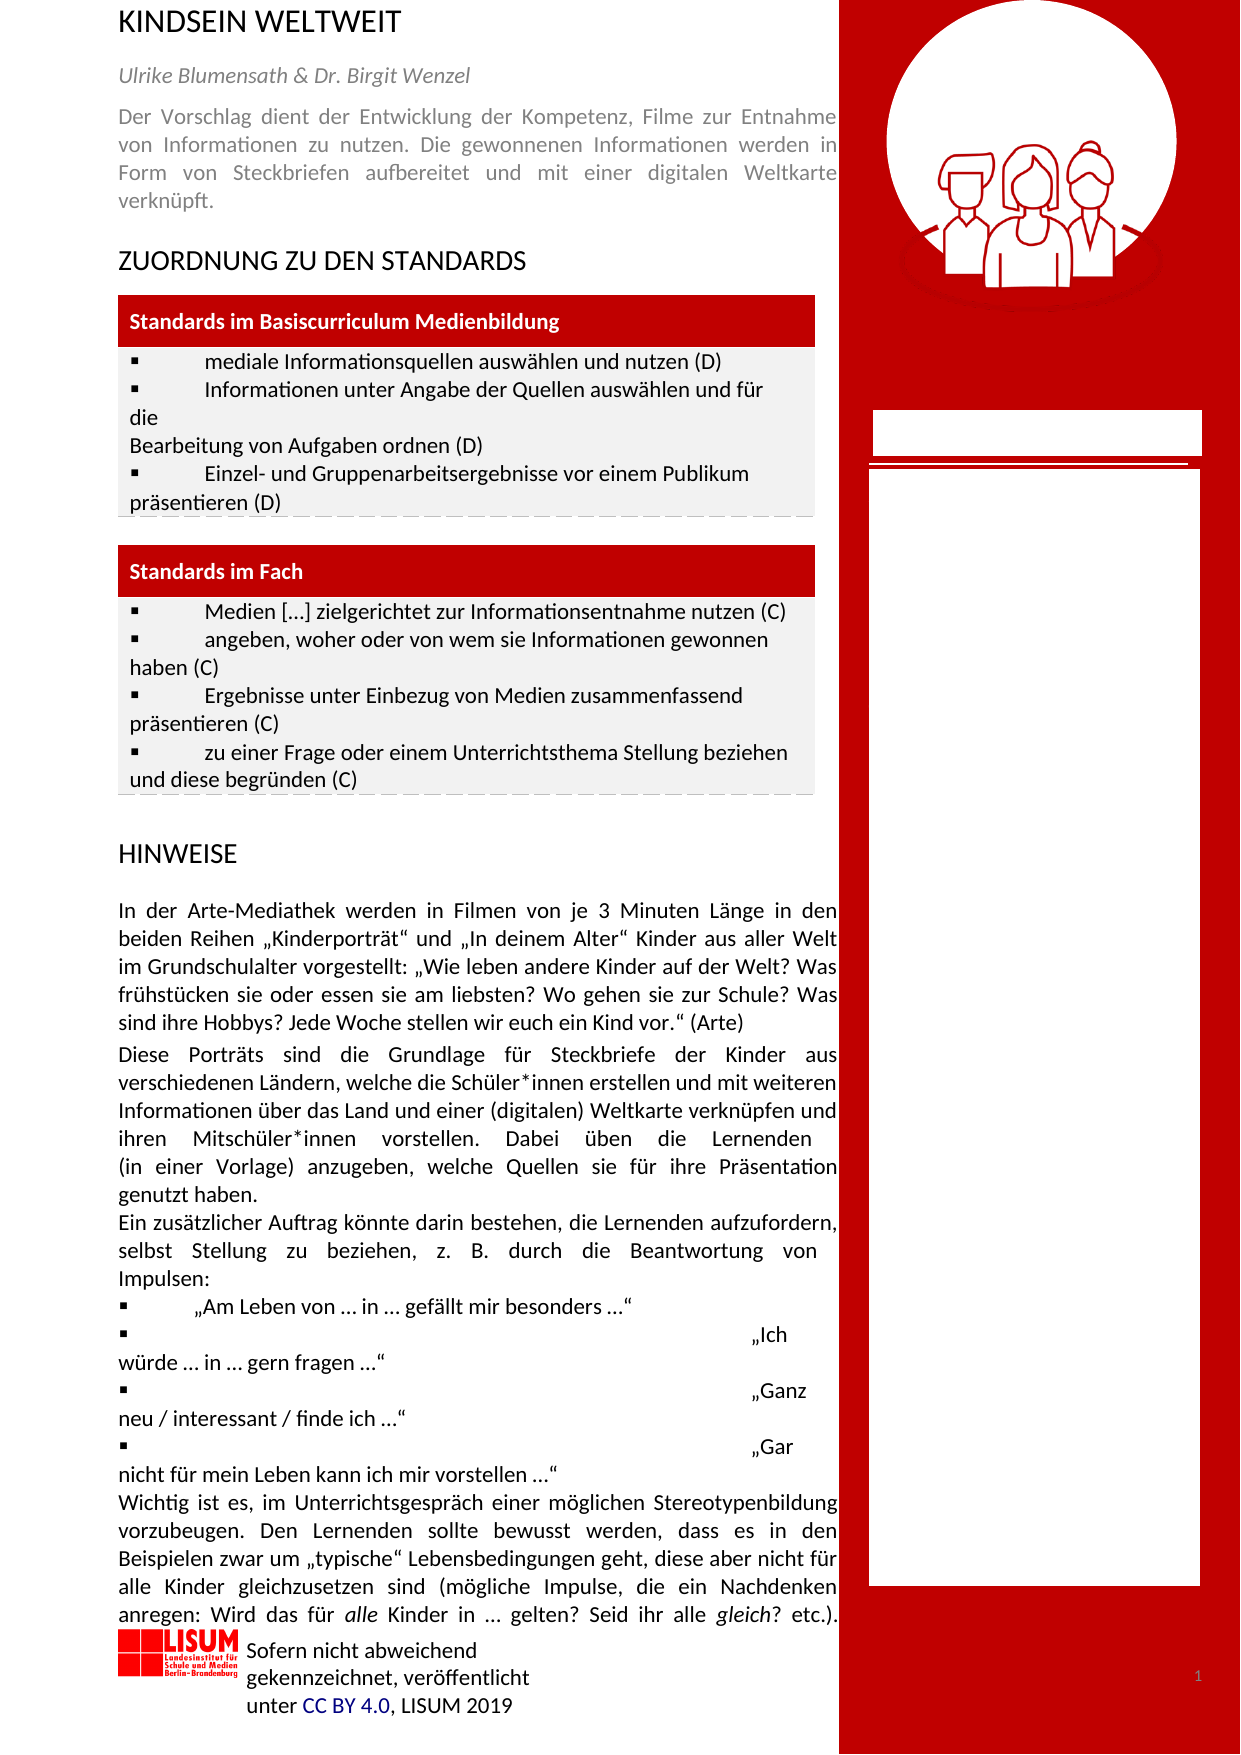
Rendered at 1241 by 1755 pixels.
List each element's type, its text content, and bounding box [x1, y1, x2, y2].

text Erkennen, Kommunizieren, Urteilen [869, 1069, 1191, 1125]
subtitle [869, 469, 1200, 1586]
text In der Arte-Mediathek werden in Filmen von je 3 Minuten Länge in den beiden Reihen „Kinderporträt“ und „In deinem Alter“ Kinder aus aller Welt im Grundschulalter vorgestellt: „Wie leben andere Kinder auf der Welt? Was frühstücken sie oder essen sie am liebsten? Wo gehen sie zur Schule? Was sind ihre Hobbys? Jede Woche stellen wir euch ein Kind vor.“ (Arte) [118, 896, 839, 1036]
text Jahrgangsstufe, Niveaustufe [869, 480, 1191, 508]
list „Ganz neu / interessant / finde ich …“ [118, 1376, 839, 1432]
text 3/4, C [869, 517, 1191, 545]
text Thema: Wie leben Kinder? [869, 771, 1191, 799]
text Diese Porträts sind die Grundlage für Steckbriefe der Kinder aus verschiedenen Ländern, welche die Schüler*innen erstellen und mit weiteren Informationen über das Land und einer (digitalen) Weltkarte verknüpfen und ihren Mitschüler*innen vorstellen. Dabei üben die Lernenden (in einer Vorlage) anzugeben, welche Quellen sie für ihre Präsentation genutzt haben. [118, 1040, 839, 1208]
text Wichtig ist es, im Unterrichtsgespräch einer möglichen Stereotypenbildung vorzubeugen. Den Lernenden sollte bewusst werden, dass es in den Beispielen zwar um „typische“ Lebensbedingungen geht, diese aber nicht für alle Kinder gleichzusetzen sind (mögliche Impulse, die ein Nachdenken anregen: Wird das für alle Kinder in … gelten? Seid ihr alle gleich? etc.). [118, 1488, 839, 1628]
table_header Standards im Basiscurriculum Medienbildung [118, 295, 815, 347]
subtitle AUF EINEN BLICK [873, 417, 1181, 448]
text Zeitbedarf [869, 1307, 1191, 1335]
text Informieren, Präsentieren [869, 1234, 1191, 1262]
text Fach [869, 589, 1191, 617]
text Sachunterricht [869, 626, 1191, 654]
text Themenfeld: 3.2 Kind [869, 735, 1191, 763]
text Kurze Filme: Porträts von Kindern aus verschiedenen Ländern [869, 1452, 1191, 1508]
text Inhalt: Kindsein weltweit (z. B. Spielen, Schule) [869, 808, 1191, 864]
table_cell mediale Informationsquellen auswählen und nutzen (D) Informationen unter Angabe der Quellen auswählen und für die Bearbeitung von Aufgaben ordnen (D) Einzel- und Gruppenarbeitsergebnisse vor einem Publikum präsentieren (D) [118, 348, 815, 516]
table_header Standards im Fach [118, 545, 815, 597]
subtitle Kindsein Weltweit [118, 0, 839, 41]
subtitle [873, 410, 1202, 456]
text Kompetenzbereiche im Fach [869, 1033, 1191, 1061]
subtitle ZUORDNUNG ZU DEN STANDARDS [118, 242, 839, 278]
list „Ich würde … in … gern fragen …“ [118, 1320, 839, 1376]
text Materialien [869, 1416, 1191, 1444]
text Themen und Inhalte [869, 698, 1191, 727]
text Ein zusätzlicher Auftrag könnte darin bestehen, die Lernenden aufzufordern, selbst Stellung zu beziehen, z. B. durch die Beantwortung von Impulsen: [118, 1208, 839, 1292]
text Der Vorschlag dient der Entwicklung der Kompetenz, Filme zur Entnahme von Informationen zu nutzen. Die gewonnenen Informationen werden in Form von Steckbriefen aufbereitet und mit einer digitalen Weltkarte verknüpft. [118, 102, 839, 214]
text ca. 2 Unterrichtsstunden [869, 1343, 1191, 1371]
text Ulrike Blumensath & Dr. Birgit Wenzel [118, 62, 839, 89]
list „Am Leben von … in … gefällt mir besonders …“ [118, 1292, 839, 1320]
text Unterrichtsanregungen: Steckbriefe zu Kindern weltweit erstellen, mit einer Weltkarte verknüpfen und präsentieren [869, 872, 1191, 984]
list „Gar nicht für mein Leben kann ich mir vorstellen …“ [118, 1432, 839, 1488]
table_cell Medien […] zielgerichtet zur Informationsentnahme nutzen (C) angeben, woher oder von wem sie Informationen gewonnen haben (C) Ergebnisse unter Einbezug von Medien zusammenfassend präsentieren (C) zu einer Frage oder einem Unterrichtsthema Stellung beziehen und diese begründen (C) [118, 598, 815, 794]
subtitle HINWEISE [118, 835, 839, 871]
text Kompetenzbereiche im Basiscurriculum Medienbildung [869, 1170, 1191, 1226]
